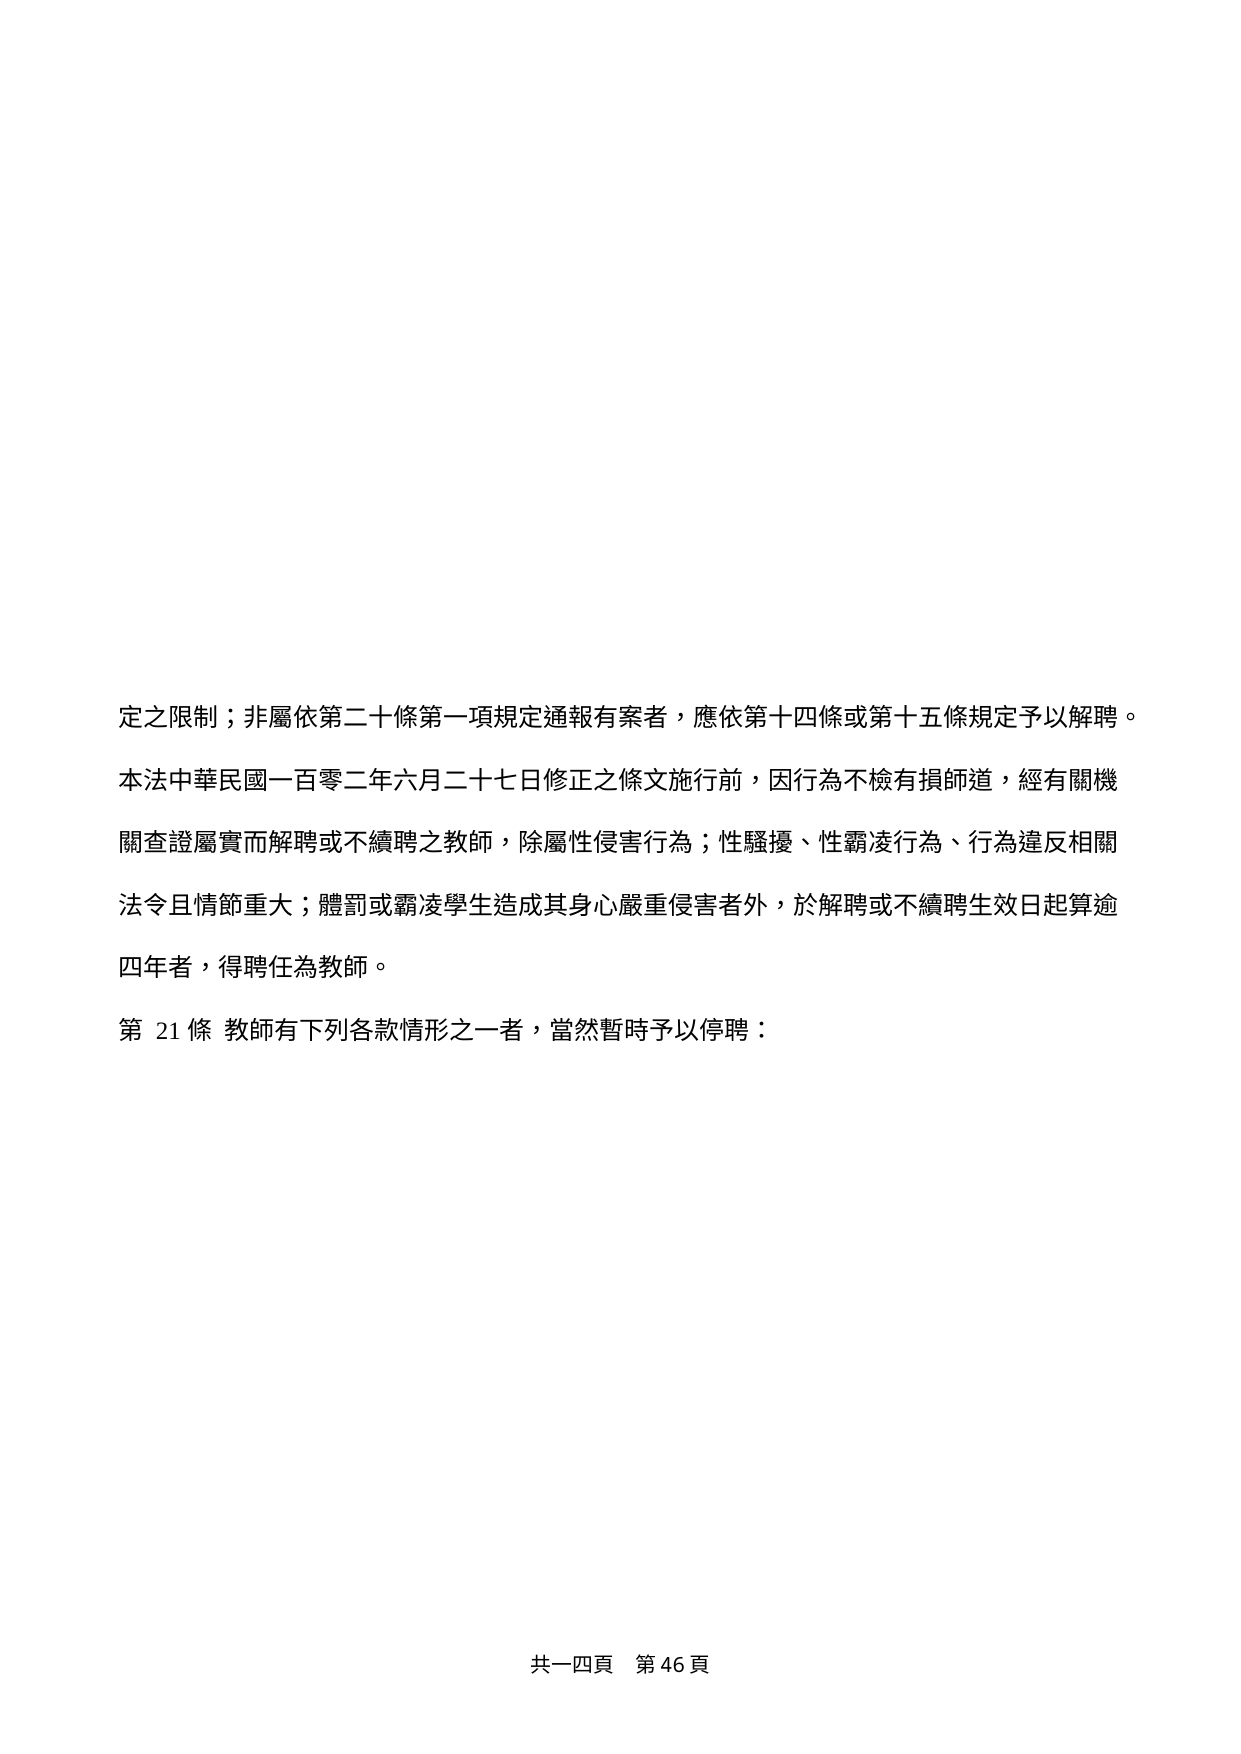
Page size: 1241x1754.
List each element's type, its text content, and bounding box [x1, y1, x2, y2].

text 本法中華民國一百零二年六月二十七日修正之條文施行前，因行為不檢有損師道，經有關機關查證屬實而解聘或不續聘之教師，除屬性侵害行為；性騷擾、性霸凌行為、行為違反相關法令且情節重大；體罰或霸凌學生造成其身心嚴重侵害者外，於解聘或不續聘生效日起算逾四年者，得聘任為教師。 [118, 737, 1122, 987]
text 前二項已聘任之教師屬依第二十條第一項規定通報有案者，免經教師評審委員會審議，並免報主管機關核准，予以解聘，不受大學法第二十條第一項及專科學校法第二十七條第一項規定之限制；非屬依第二十條第一項規定通報有案者，應依第十四條或第十五條規定予以解聘。 [118, 674, 1122, 737]
text 第 21 條 教師有下列各款情形之一者，當然暫時予以停聘： [118, 987, 1122, 1049]
